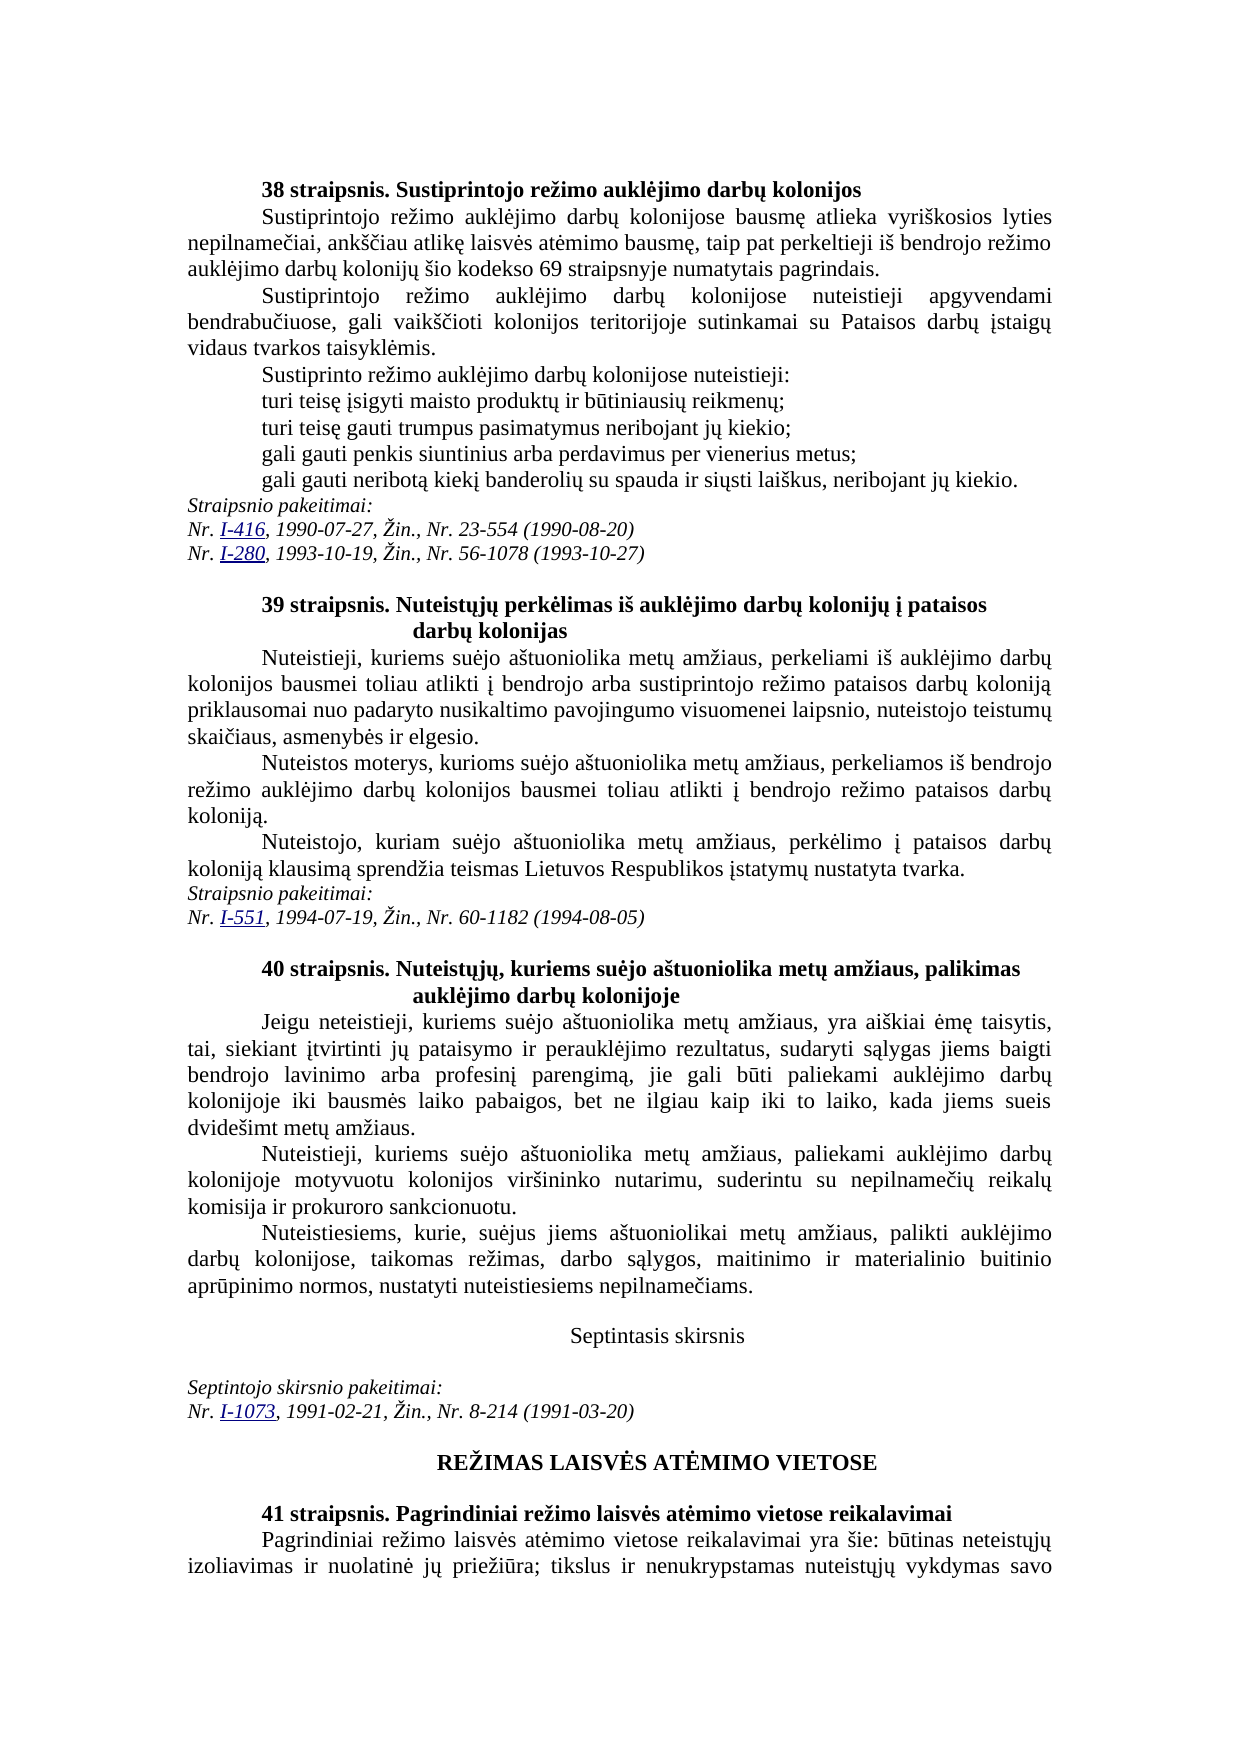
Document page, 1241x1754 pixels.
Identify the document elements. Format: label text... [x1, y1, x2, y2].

text Straipsnio pakeitimai: [187, 881, 1053, 905]
text Pagrindiniai režimo laisvės atėmimo vietose reikalavimai yra šie: būtinas neteistųjų izoliavimas ir nuolatinė jų priežiūra; tikslus ir nenukrypstamas nuteistųjų vykdymas savo [187, 1526, 1053, 1579]
text Nuteistieji, kuriems suėjo aštuoniolika metų amžiaus, paliekami auklėjimo darbų kolonijoje motyvuotu kolonijos viršininko nutarimu, suderintu su nepilnamečių reikalų komisija ir prokuroro sankcionuotu. [187, 1140, 1053, 1219]
text Jeigu neteistieji, kuriems suėjo aštuoniolika metų amžiaus, yra aiškiai ėmę taisytis, tai, siekiant įtvirtinti jų pataisymo ir perauklėjimo rezultatus, sudaryti sąlygas jiems baigti bendrojo lavinimo arba profesinį parengimą, jie gali būti paliekami auklėjimo darbų kolonijoje iki bausmės laiko pabaigos, bet ne ilgiau kaip iki to laiko, kada jiems sueis dvidešimt metų amžiaus. [187, 1008, 1053, 1140]
text Septintojo skirsnio pakeitimai: [187, 1375, 1053, 1399]
text gali gauti penkis siuntinius arba perdavimus per vienerius metus; [187, 440, 1053, 466]
text Nuteistojo, kuriam suėjo aštuoniolika metų amžiaus, perkėlimo į pataisos darbų koloniją klausimą sprendžia teismas Lietuvos Respublikos įstatymų nustatyta tvarka. [187, 828, 1053, 881]
text auklėjimo darbų kolonijoje [337, 982, 1053, 1008]
text Nr. I-1073, 1991-02-21, Žin., Nr. 8-214 (1991-03-20) [187, 1399, 1053, 1423]
text Nuteistos moterys, kurioms suėjo aštuoniolika metų amžiaus, perkeliamos iš bendrojo režimo auklėjimo darbų kolonijos bausmei toliau atlikti į bendrojo režimo pataisos darbų koloniją. [187, 749, 1053, 828]
text Nuteistiesiems, kurie, suėjus jiems aštuoniolikai metų amžiaus, palikti auklėjimo darbų kolonijose, taikomas režimas, darbo sąlygos, maitinimo ir materialinio buitinio aprūpinimo normos, nustatyti nuteistiesiems nepilnamečiams. [187, 1219, 1053, 1298]
text Sustiprinto režimo auklėjimo darbų kolonijose nuteistieji: [187, 361, 1053, 387]
text gali gauti neribotą kiekį banderolių su spauda ir siųsti laiškus, neribojant jų kiekio. [187, 466, 1053, 493]
text Nr. I-416, 1990-07-27, Žin., Nr. 23-554 (1990-08-20) [187, 517, 1053, 541]
text darbų kolonijas [337, 617, 1053, 644]
text 39 straipsnis. Nuteistųjų perkėlimas iš auklėjimo darbų kolonijų į pataisos [187, 591, 1053, 617]
text Straipsnio pakeitimai: [187, 493, 1053, 517]
text Sustiprintojo režimo auklėjimo darbų kolonijose bausmę atlieka vyriškosios lyties nepilnamečiai, ankščiau atlikę laisvės atėmimo bausmę, taip pat perkeltieji iš bendrojo režimo auklėjimo darbų kolonijų šio kodekso 69 straipsnyje numatytais pagrindais. [187, 203, 1053, 282]
text 38 straipsnis. Sustiprintojo režimo auklėjimo darbų kolonijos [187, 176, 1053, 203]
subtitle REŽIMAS LAISVĖS ATĖMIMO VIETOSE [187, 1449, 1053, 1476]
text turi teisę gauti trumpus pasimatymus neribojant jų kiekio; [187, 413, 1053, 440]
text 40 straipsnis. Nuteistųjų, kuriems suėjo aštuoniolika metų amžiaus, palikimas [187, 956, 1053, 982]
text turi teisę įsigyti maisto produktų ir būtiniausių reikmenų; [187, 387, 1053, 413]
text Sustiprintojo režimo auklėjimo darbų kolonijose nuteistieji apgyvendami bendrabučiuose, gali vaikščioti kolonijos teritorijoje sutinkamai su Pataisos darbų įstaigų vidaus tvarkos taisyklėmis. [187, 282, 1053, 361]
text Nr. I-280, 1993-10-19, Žin., Nr. 56-1078 (1993-10-27) [187, 541, 1053, 565]
text Septintasis skirsnis [187, 1322, 1053, 1348]
text Nuteistieji, kuriems suėjo aštuoniolika metų amžiaus, perkeliami iš auklėjimo darbų kolonijos bausmei toliau atlikti į bendrojo arba sustiprintojo režimo pataisos darbų koloniją priklausomai nuo padaryto nusikaltimo pavojingumo visuomenei laipsnio, nuteistojo teistumų skaičiaus, asmenybės ir elgesio. [187, 644, 1053, 749]
text 41 straipsnis. Pagrindiniai režimo laisvės atėmimo vietose reikalavimai [187, 1500, 1053, 1526]
text Nr. I-551, 1994-07-19, Žin., Nr. 60-1182 (1994-08-05) [187, 905, 1053, 929]
